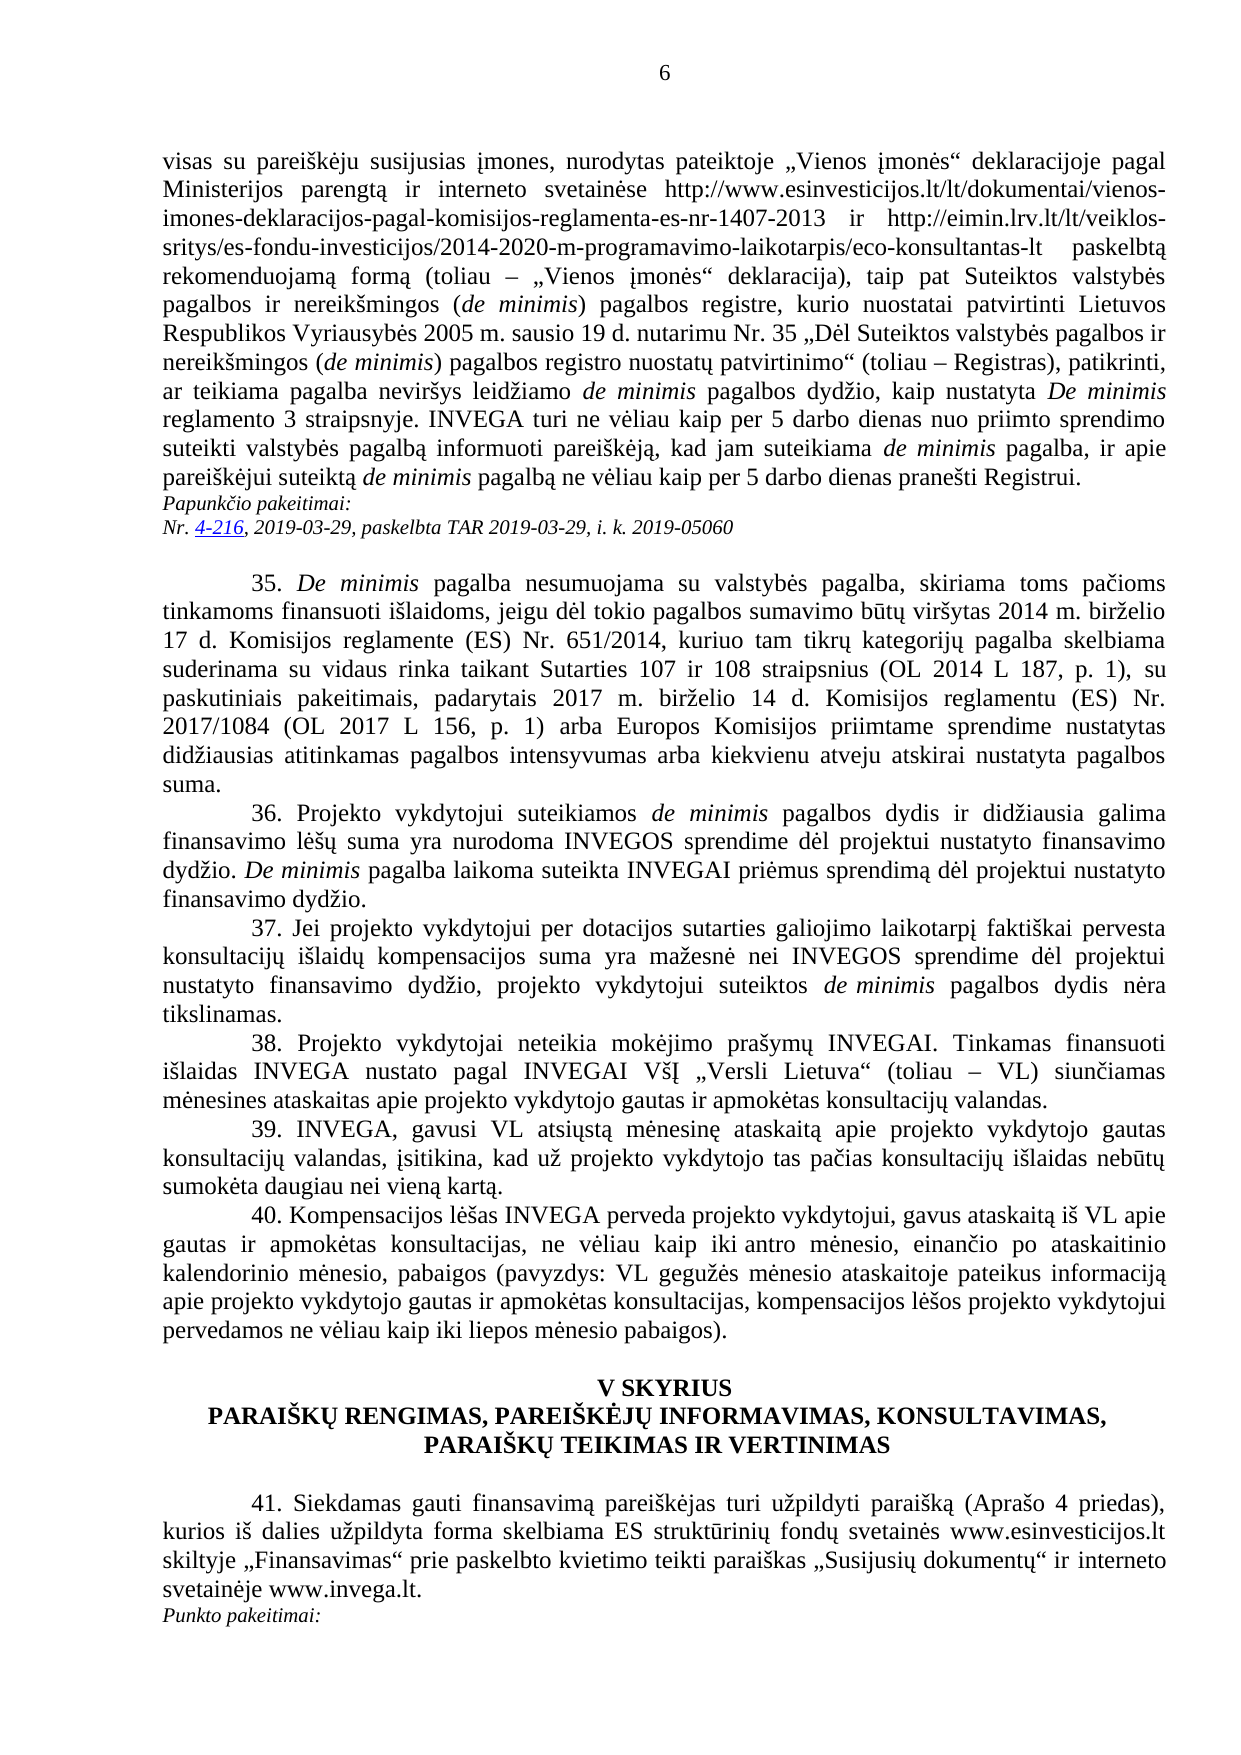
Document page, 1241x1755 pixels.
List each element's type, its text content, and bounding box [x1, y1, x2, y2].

text Papunkčio pakeitimai: [162, 491, 1167, 515]
text PARAIŠKŲ RENGIMAS, PAREIŠKĖJŲ INFORMAVIMAS, KONSULTAVIMAS, PARAIŠKŲ TEIKIMAS IR VERTINIMAS [162, 1401, 1152, 1459]
text 40. Kompensacijos lėšas INVEGA perveda projekto vykdytojui, gavus ataskaitą iš VL apie gautas ir apmokėtas konsultacijas, ne vėliau kaip iki antro mėnesio, einančio po ataskaitinio kalendorinio mėnesio, pabaigos (pavyzdys: VL gegužės mėnesio ataskaitoje pateikus informaciją apie projekto vykdytojo gautas ir apmokėtas konsultacijas, kompensacijos lėšos projekto vykdytojui pervedamos ne vėliau kaip iki liepos mėnesio pabaigos). [162, 1200, 1167, 1344]
text 37. Jei projekto vykdytojui per dotacijos sutarties galiojimo laikotarpį faktiškai pervesta konsultacijų išlaidų kompensacijos suma yra mažesnė nei INVEGOS sprendime dėl projektui nustatyto finansavimo dydžio, projekto vykdytojui suteiktos de minimis pagalbos dydis nėra tikslinamas. [162, 913, 1167, 1028]
text Nr. 4-216, 2019-03-29, paskelbta TAR 2019-03-29, i. k. 2019-05060 [162, 515, 1167, 539]
text 36. Projekto vykdytojui suteikiamos de minimis pagalbos dydis ir didžiausia galima finansavimo lėšų suma yra nurodoma INVEGOS sprendime dėl projektui nustatyto finansavimo dydžio. De minimis pagalba laikoma suteikta INVEGAI priėmus sprendimą dėl projektui nustatyto finansavimo dydžio. [162, 798, 1167, 913]
text visas su pareiškėju susijusias įmones, nurodytas pateiktoje „Vienos įmonės“ deklaracijoje pagal Ministerijos parengtą ir interneto svetainėse http://www.esinvesticijos.lt/lt/dokumentai/vienos-imones-deklaracijos-pagal-komisijos-reglamenta-es-nr-1407-2013 ir http://eimin.lrv.lt/lt/veiklos-sritys/es-fondu-investicijos/2014-2020-m-programavimo-laikotarpis/eco-konsultantas-lt paskelbtą rekomenduojamą formą (toliau – „Vienos įmonės“ deklaracija), taip pat Suteiktos valstybės pagalbos ir nereikšmingos (de minimis) pagalbos registre, kurio nuostatai patvirtinti Lietuvos Respublikos Vyriausybės 2005 m. sausio 19 d. nutarimu Nr. 35 „Dėl Suteiktos valstybės pagalbos ir nereikšmingos (de minimis) pagalbos registro nuostatų patvirtinimo“ (toliau – Registras), patikrinti, ar teikiama pagalba neviršys leidžiamo de minimis pagalbos dydžio, kaip nustatyta De minimis reglamento 3 straipsnyje. INVEGA turi ne vėliau kaip per 5 darbo dienas nuo priimto sprendimo suteikti valstybės pagalbą informuoti pareiškėją, kad jam suteikiama de minimis pagalba, ir apie pareiškėjui suteiktą de minimis pagalbą ne vėliau kaip per 5 darbo dienas pranešti Registrui. [162, 146, 1167, 491]
text Punkto pakeitimai: [162, 1603, 1167, 1627]
text 41. Siekdamas gauti finansavimą pareiškėjas turi užpildyti paraišką (Aprašo 4 priedas), kurios iš dalies užpildyta forma skelbiama ES struktūrinių fondų svetainės www.esinvesticijos.lt skiltyje „Finansavimas“ prie paskelbto kvietimo teikti paraiškas „Susijusių dokumentų“ ir interneto svetainėje www.invega.lt. [162, 1488, 1167, 1603]
text 35. De minimis pagalba nesumuojama su valstybės pagalba, skiriama toms pačioms tinkamoms finansuoti išlaidoms, jeigu dėl tokio pagalbos sumavimo būtų viršytas 2014 m. birželio 17 d. Komisijos reglamente (ES) Nr. 651/2014, kuriuo tam tikrų kategorijų pagalba skelbiama suderinama su vidaus rinka taikant Sutarties 107 ir 108 straipsnius (OL 2014 L 187, p. 1), su paskutiniais pakeitimais, padarytais 2017 m. birželio 14 d. Komisijos reglamentu (ES) Nr. 2017/1084 (OL 2017 L 156, p. 1) arba Europos Komisijos priimtame sprendime nustatytas didžiausias atitinkamas pagalbos intensyvumas arba kiekvienu atveju atskirai nustatyta pagalbos suma. [162, 568, 1167, 798]
text 38. Projekto vykdytojai neteikia mokėjimo prašymų INVEGAI. Tinkamas finansuoti išlaidas INVEGA nustato pagal INVEGAI VšĮ „Versli Lietuva“ (toliau – VL) siunčiamas mėnesines ataskaitas apie projekto vykdytojo gautas ir apmokėtas konsultacijų valandas. [162, 1028, 1167, 1114]
text V SKYRIUS [162, 1373, 1167, 1401]
text 39. INVEGA, gavusi VL atsiųstą mėnesinę ataskaitą apie projekto vykdytojo gautas konsultacijų valandas, įsitikina, kad už projekto vykdytojo tas pačias konsultacijų išlaidas nebūtų sumokėta daugiau nei vieną kartą. [162, 1114, 1167, 1200]
